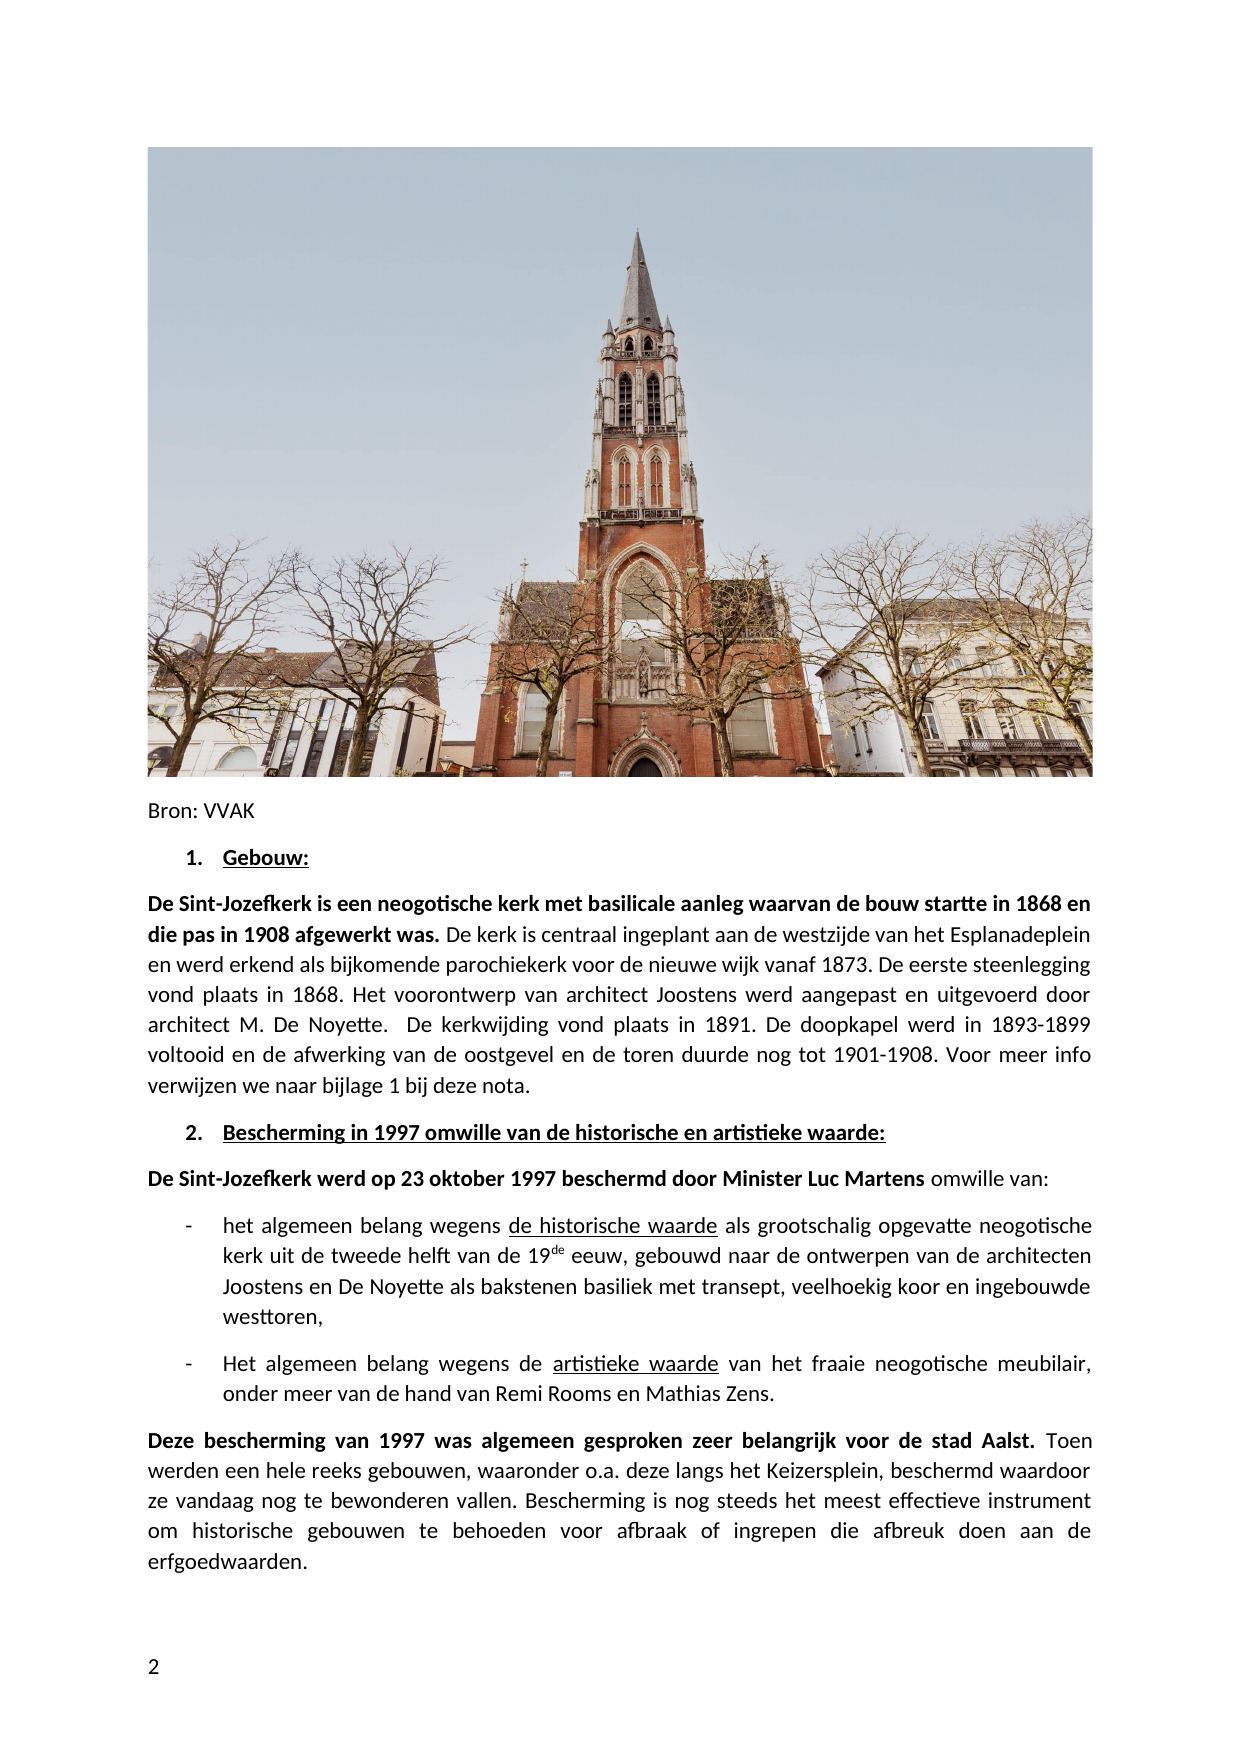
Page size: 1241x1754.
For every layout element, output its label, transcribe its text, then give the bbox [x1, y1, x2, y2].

picture [147, 147, 1093, 777]
list Bescherming in 1997 omwille van de historische en artistieke waarde: [185, 1118, 1093, 1146]
text De Sint-Jozefkerk werd op 23 oktober 1997 beschermd door Minister Luc Martens omwille van: [148, 1164, 1093, 1193]
text De Sint-Jozefkerk is een neogotische kerk met basilicale aanleg waarvan de bouw startte in 1868 en die pas in 1908 afgewerkt was. De kerk is centraal ingeplant aan de westzijde van het Esplanadeplein en werd erkend als bijkomende parochiekerk voor de nieuwe wijk vanaf 1873. De eerste steenlegging vond plaats in 1868. Het voorontwerp van architect Joostens werd aangepast en uitgevoerd door architect M. De Noyette. De kerkwijding vond plaats in 1891. De doopkapel werd in 1893-1899 voltooid en de afwerking van de oostgevel en de toren duurde nog tot 1901-1908. Voor meer info verwijzen we naar bijlage 1 bij deze nota. [148, 889, 1093, 1099]
text Bron: VVAK [148, 796, 1093, 824]
text Deze bescherming van 1997 was algemeen gesproken zeer belangrijk voor de stad Aalst. Toen werden een hele reeks gebouwen, waaronder o.a. deze langs het Keizersplein, beschermd waardoor ze vandaag nog te bewonderen vallen. Bescherming is nog steeds het meest effectieve instrument om historische gebouwen te behoeden voor afbraak of ingrepen die afbreuk doen aan de erfgoedwaarden. [148, 1426, 1093, 1575]
list het algemeen belang wegens de historische waarde als grootschalig opgevatte neogotische kerk uit de tweede helft van de 19de eeuw, gebouwd naar de ontwerpen van de architecten Joostens en De Noyette als bakstenen basiliek met transept, veelhoekig koor en ingebouwde westtoren, [185, 1211, 1093, 1330]
list Het algemeen belang wegens de artistieke waarde van het fraaie neogotische meubilair, onder meer van de hand van Remi Rooms en Mathias Zens. [185, 1349, 1093, 1407]
list Gebouw: [185, 843, 1093, 871]
